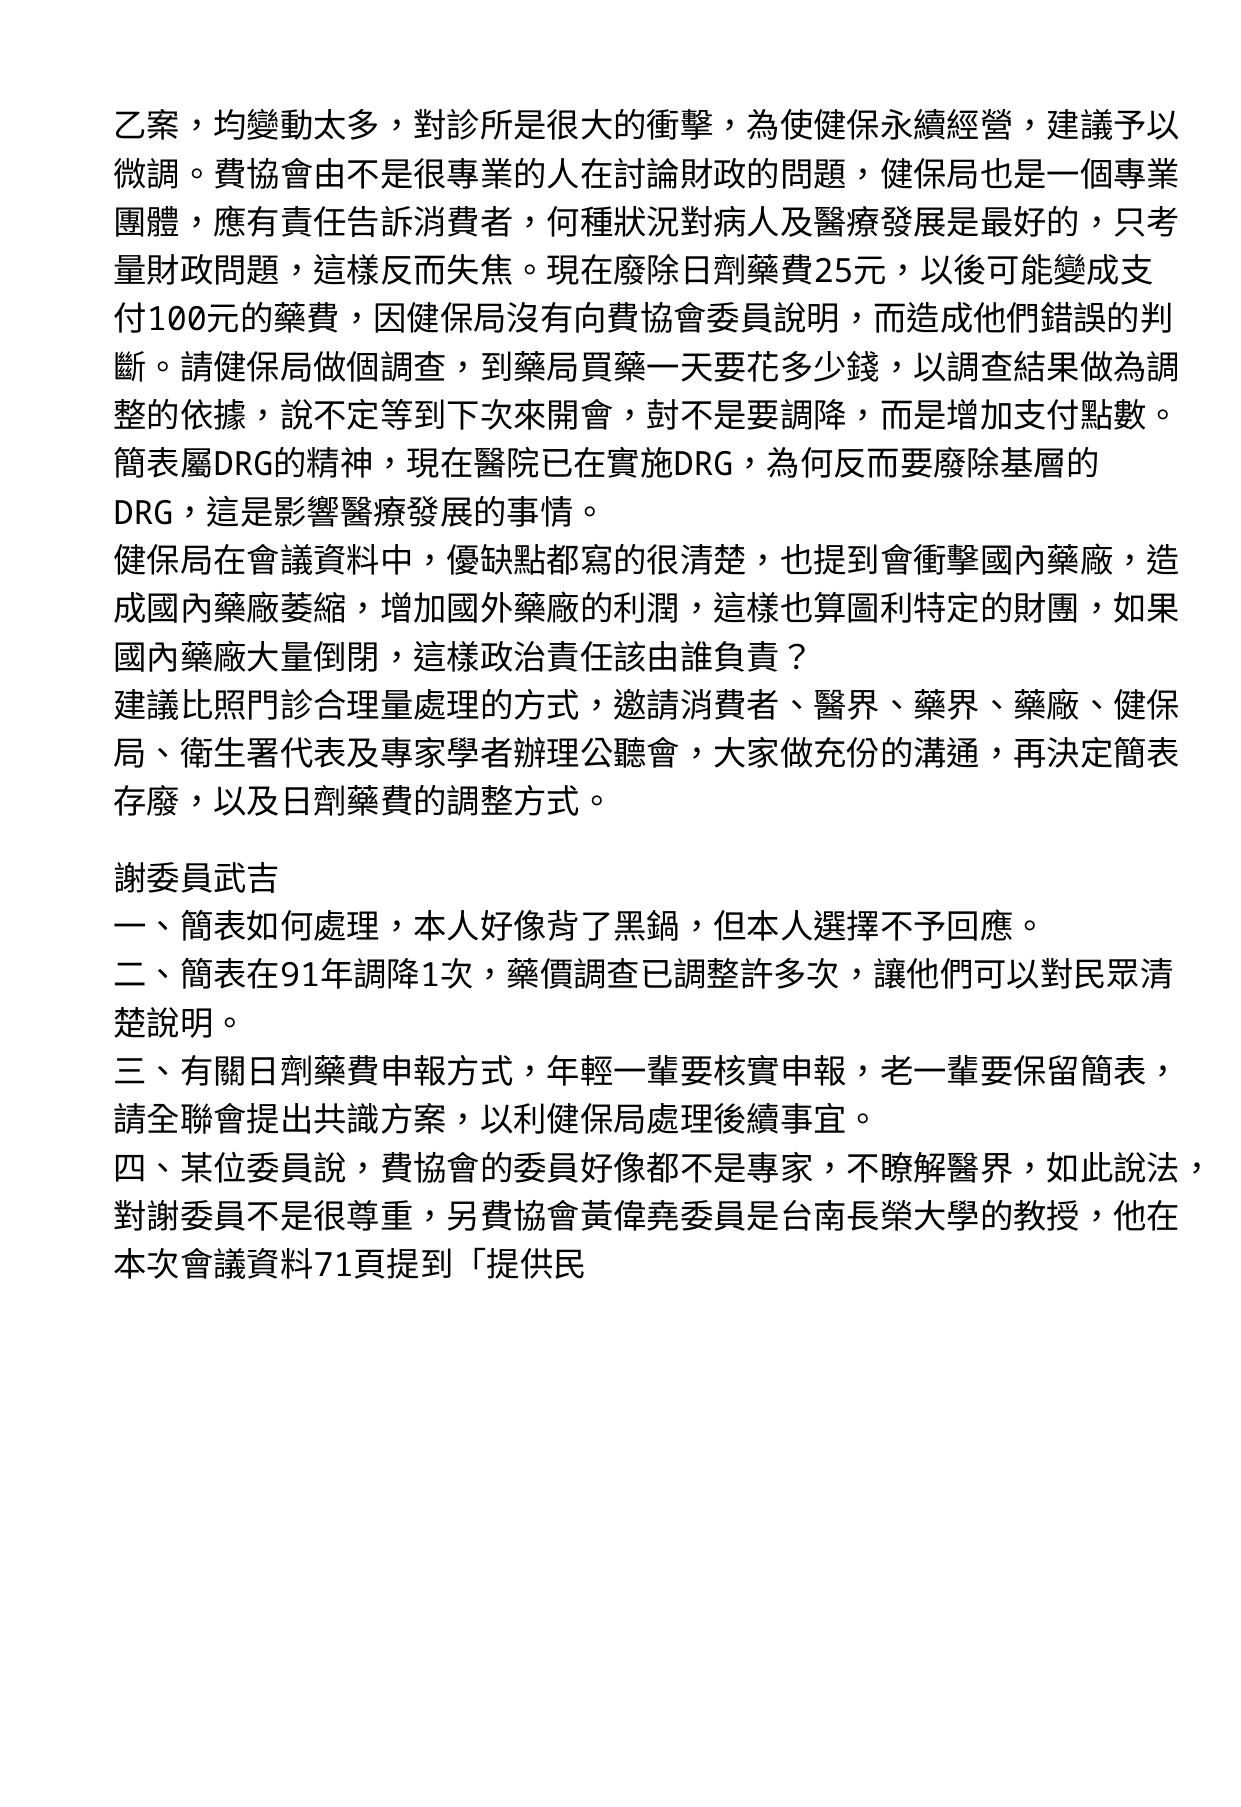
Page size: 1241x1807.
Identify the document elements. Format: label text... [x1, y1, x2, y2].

text 建議比照門診合理量處理的方式，邀請消費者、醫界、藥界、藥廠、健保局、衛生署代表及專家學者辦理公聽會，大家做充份的溝通，再決定簡表存廢，以及日劑藥費的調整方式。 [113, 679, 1184, 823]
text 健保局在會議資料中，優缺點都寫的很清楚，也提到會衝擊國內藥廠，造成國內藥廠萎縮，增加國外藥廠的利潤，這樣也算圖利特定的財團，如果國內藥廠大量倒閉，這樣政治責任該由誰負責？ [113, 534, 1184, 679]
text 一、簡表如何處理，本人好像背了黑鍋，但本人選擇不予回應。 [113, 900, 1184, 948]
text 四、某位委員說，費協會的委員好像都不是專家，不瞭解醫界，如此說法，對謝委員不是很尊重，另費協會黃偉堯委員是台南長榮大學的教授，他在本次會議資料71頁提到「提供民 [113, 1141, 1184, 1286]
text 乙案，均變動太多，對診所是很大的衝擊，為使健保永續經營，建議予以微調。費協會由不是很專業的人在討論財政的問題，健保局也是一個專業團體，應有責任告訴消費者，何種狀況對病人及醫療發展是最好的，只考量財政問題，這樣反而失焦。現在廢除日劑藥費25元，以後可能變成支付100元的藥費，因健保局沒有向費協會委員說明，而造成他們錯誤的判斷。請健保局做個調查，到藥局買藥一天要花多少錢，以調查結果做為調整的依據，說不定等到下次來開會，尌不是要調降，而是增加支付點數。 [113, 99, 1184, 437]
text 謝委員武吉 [113, 852, 1184, 900]
text 二、簡表在91年調降1次，藥價調查已調整許多次，讓他們可以對民眾清楚說明。 [113, 948, 1184, 1045]
text 簡表屬DRG的精神，現在醫院已在實施DRG，為何反而要廢除基層的DRG，這是影響醫療發展的事情。 [113, 437, 1184, 534]
text 三、有關日劑藥費申報方式，年輕一輩要核實申報，老一輩要保留簡表，請全聯會提出共識方案，以利健保局處理後續事宜。 [113, 1045, 1184, 1141]
